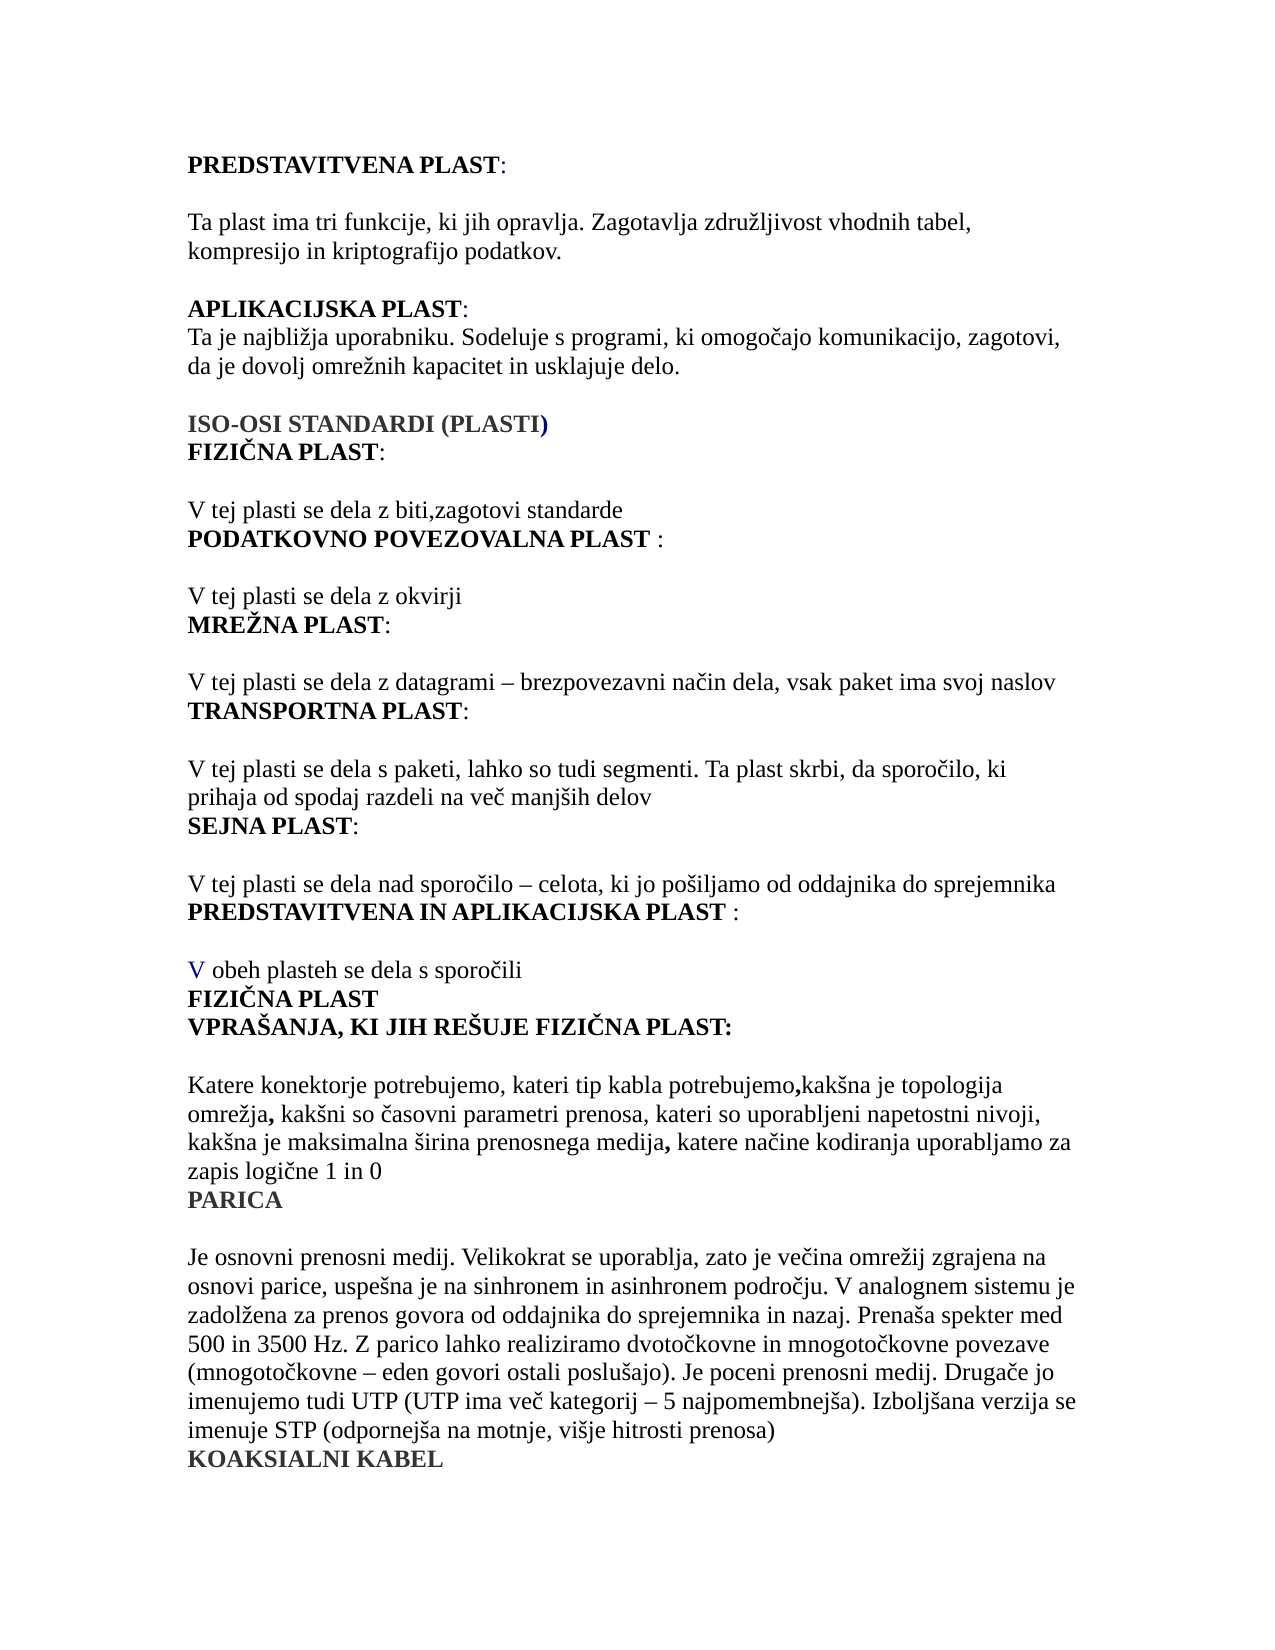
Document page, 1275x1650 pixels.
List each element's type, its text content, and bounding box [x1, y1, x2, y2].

text Ta plast ima tri funkcije, ki jih opravlja. Zagotavlja združljivost vhodnih tabel, kompresijo in kriptografijo podatkov. [187, 207, 1080, 265]
text KOAKSIALNI KABEL [187, 1444, 1080, 1472]
text Je osnovni prenosni medij. Velikokrat se uporablja, zato je večina omrežij zgrajena na osnovi parice, uspešna je na sinhronem in asinhronem področju. V analognem sistemu je zadolžena za prenos govora od oddajnika do sprejemnika in nazaj. Prenaša spekter med 500 in 3500 Hz. Z parico lahko realiziramo dvotočkovne in mnogotočkovne povezave (mnogotočkovne – eden govori ostali poslušajo). Je poceni prenosni medij. Drugače jo imenujemo tudi UTP (UTP ima več kategorij – 5 najpomembnejša). Izboljšana verzija se imenuje STP (odpornejša na motnje, višje hitrosti prenosa) [187, 1242, 1080, 1444]
text V tej plasti se dela z biti,zagotovi standarde [187, 495, 1080, 524]
text Mrežna plast: [187, 610, 1080, 639]
text Aplikacijska plast: [187, 294, 1080, 322]
text V tej plasti se dela s paketi, lahko so tudi segmenti. Ta plast skrbi, da sporočilo, ki prihaja od spodaj razdeli na več manjših delov [187, 754, 1080, 811]
text Fizična plast: [187, 437, 1080, 466]
text Predstavitvena plast: [187, 150, 1080, 179]
text Sejna plast: [187, 811, 1080, 840]
text Predstavitvena in aplikacijska plast : [187, 897, 1080, 926]
text V tej plasti se dela z datagrami – brezpovezavni način dela, vsak paket ima svoj naslov [187, 667, 1080, 696]
text Vprašanja, ki jih rešuje fizična plast: [187, 1012, 1080, 1041]
text PARICA [187, 1185, 1080, 1214]
text Ta je najbližja uporabniku. Sodeluje s programi, ki omogočajo komunikacijo, zagotovi, da je dovolj omrežnih kapacitet in usklajuje delo. [187, 322, 1080, 380]
text Podatkovno povezovalna plast : [187, 524, 1080, 552]
text V tej plasti se dela z okvirji [187, 581, 1080, 610]
text Transportna plast: [187, 696, 1080, 725]
text Katere konektorje potrebujemo, kateri tip kabla potrebujemo,kakšna je topologija omrežja, kakšni so časovni parametri prenosa, kateri so uporabljeni napetostni nivoji, kakšna je maksimalna širina prenosnega medija, katere načine kodiranja uporabljamo za zapis logične 1 in 0 [187, 1070, 1080, 1185]
text ISO-OSI STANDARDI (PLASTI) [187, 409, 1080, 437]
text V tej plasti se dela nad sporočilo – celota, ki jo pošiljamo od oddajnika do sprejemnika [187, 869, 1080, 897]
text V obeh plasteh se dela s sporočili [187, 955, 1080, 984]
text FIZIČNA PLAST [187, 984, 1080, 1012]
